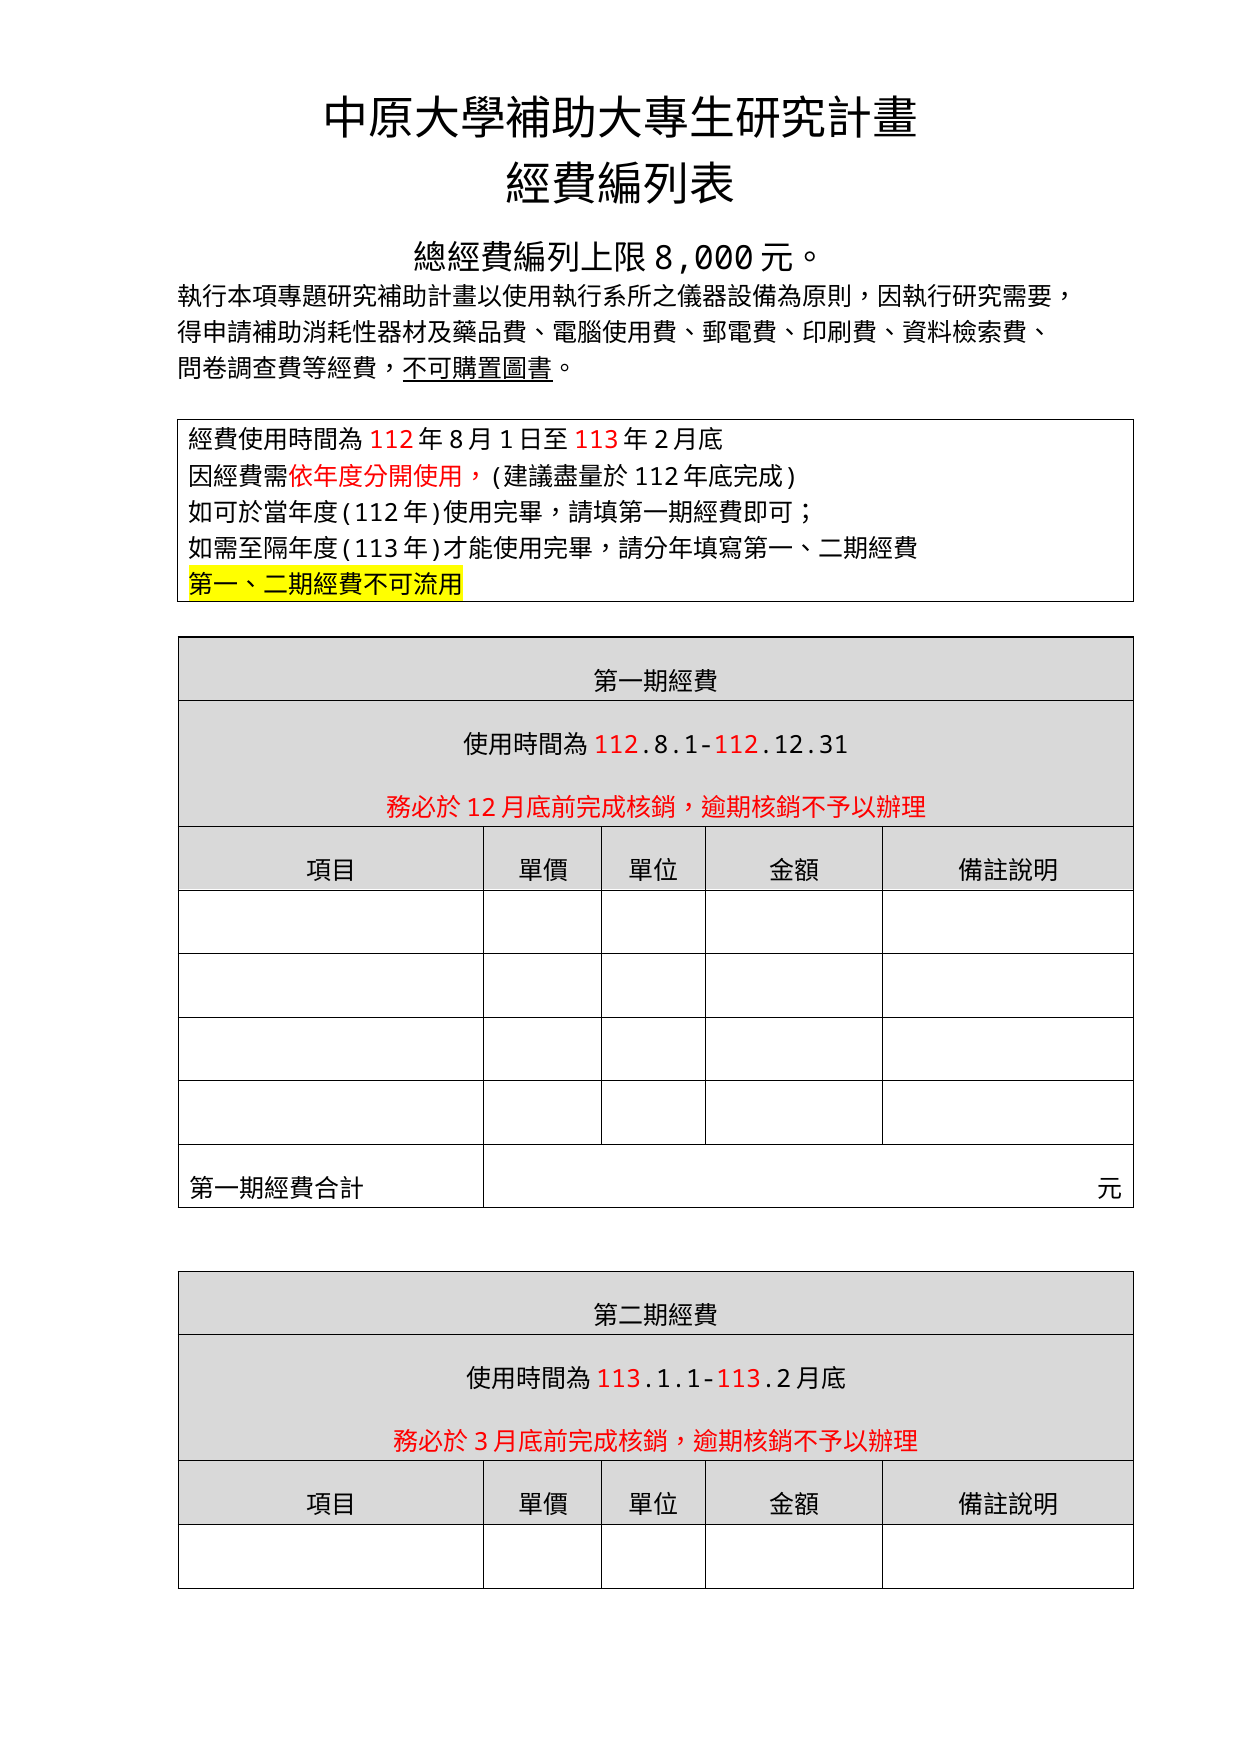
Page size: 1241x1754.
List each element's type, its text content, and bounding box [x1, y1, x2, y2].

table_cell 單價 [484, 827, 601, 889]
table_cell [706, 891, 882, 953]
table_cell [602, 1525, 705, 1587]
table_cell [883, 891, 1133, 953]
table_cell [179, 954, 483, 1017]
table_cell [602, 954, 705, 1017]
table_cell [602, 1018, 705, 1080]
table_cell 使用時間為113.1.1-113.2月底 務必於3月底前完成核銷，逾期核銷不予以辦理 [179, 1335, 1133, 1460]
table_cell 項目 [179, 1461, 483, 1524]
text 經費編列表 [177, 147, 1063, 214]
table_cell [883, 954, 1133, 1017]
table_cell [179, 891, 483, 953]
table_cell [484, 1018, 601, 1080]
table_cell 第一期經費合計 [179, 1145, 483, 1207]
table_cell [484, 891, 601, 953]
table_cell 元 [484, 1145, 1133, 1207]
table_cell 使用時間為112.8.1-112.12.31 務必於12月底前完成核銷，逾期核銷不予以辦理 [179, 701, 1133, 826]
text 中原大學補助大專生研究計畫 [177, 81, 1063, 147]
table_cell [602, 891, 705, 953]
table_cell [706, 1018, 882, 1080]
table_cell [484, 1081, 601, 1144]
table_cell [484, 1525, 601, 1587]
table_cell [883, 1018, 1133, 1080]
table_cell [179, 1525, 483, 1587]
table_cell [706, 954, 882, 1017]
table_header 經費使用時間為112年8月1日至113年2月底 因經費需依年度分開使用，(建議盡量於112年底完成) 如可於當年度(112年)使用完畢，請填第一期經費即可； 如需至隔年度(113年)才能使用完畢，請分年填寫第一、二期經費 第一、二期經費不可流用 [178, 420, 1133, 601]
text 總經費編列上限8,000元。 [177, 214, 1063, 276]
text 執行本項專題研究補助計畫以使用執行系所之儀器設備為原則，因執行研究需要，得申請補助消耗性器材及藥品費、電腦使用費、郵電費、印刷費、資料檢索費、問卷調查費等經費，不可購置圖書。 [177, 276, 1063, 385]
table_cell [484, 954, 601, 1017]
table_cell [602, 1081, 705, 1144]
table_header 第二期經費 [179, 1272, 1133, 1334]
table_cell [883, 1081, 1133, 1144]
table_cell [179, 1018, 483, 1080]
table_cell 單位 [602, 1461, 705, 1524]
table_cell 單價 [484, 1461, 601, 1524]
table_cell [706, 1525, 882, 1587]
table_cell 金額 [706, 827, 882, 889]
table_cell 項目 [179, 827, 483, 889]
table_cell 備註說明 [883, 1461, 1133, 1524]
table_header 第一期經費 [179, 638, 1133, 700]
table_cell [179, 1081, 483, 1144]
table_cell 備註說明 [883, 827, 1133, 889]
table_cell 單位 [602, 827, 705, 889]
table_cell [706, 1081, 882, 1144]
table_cell 金額 [706, 1461, 882, 1524]
table_cell [883, 1525, 1133, 1587]
